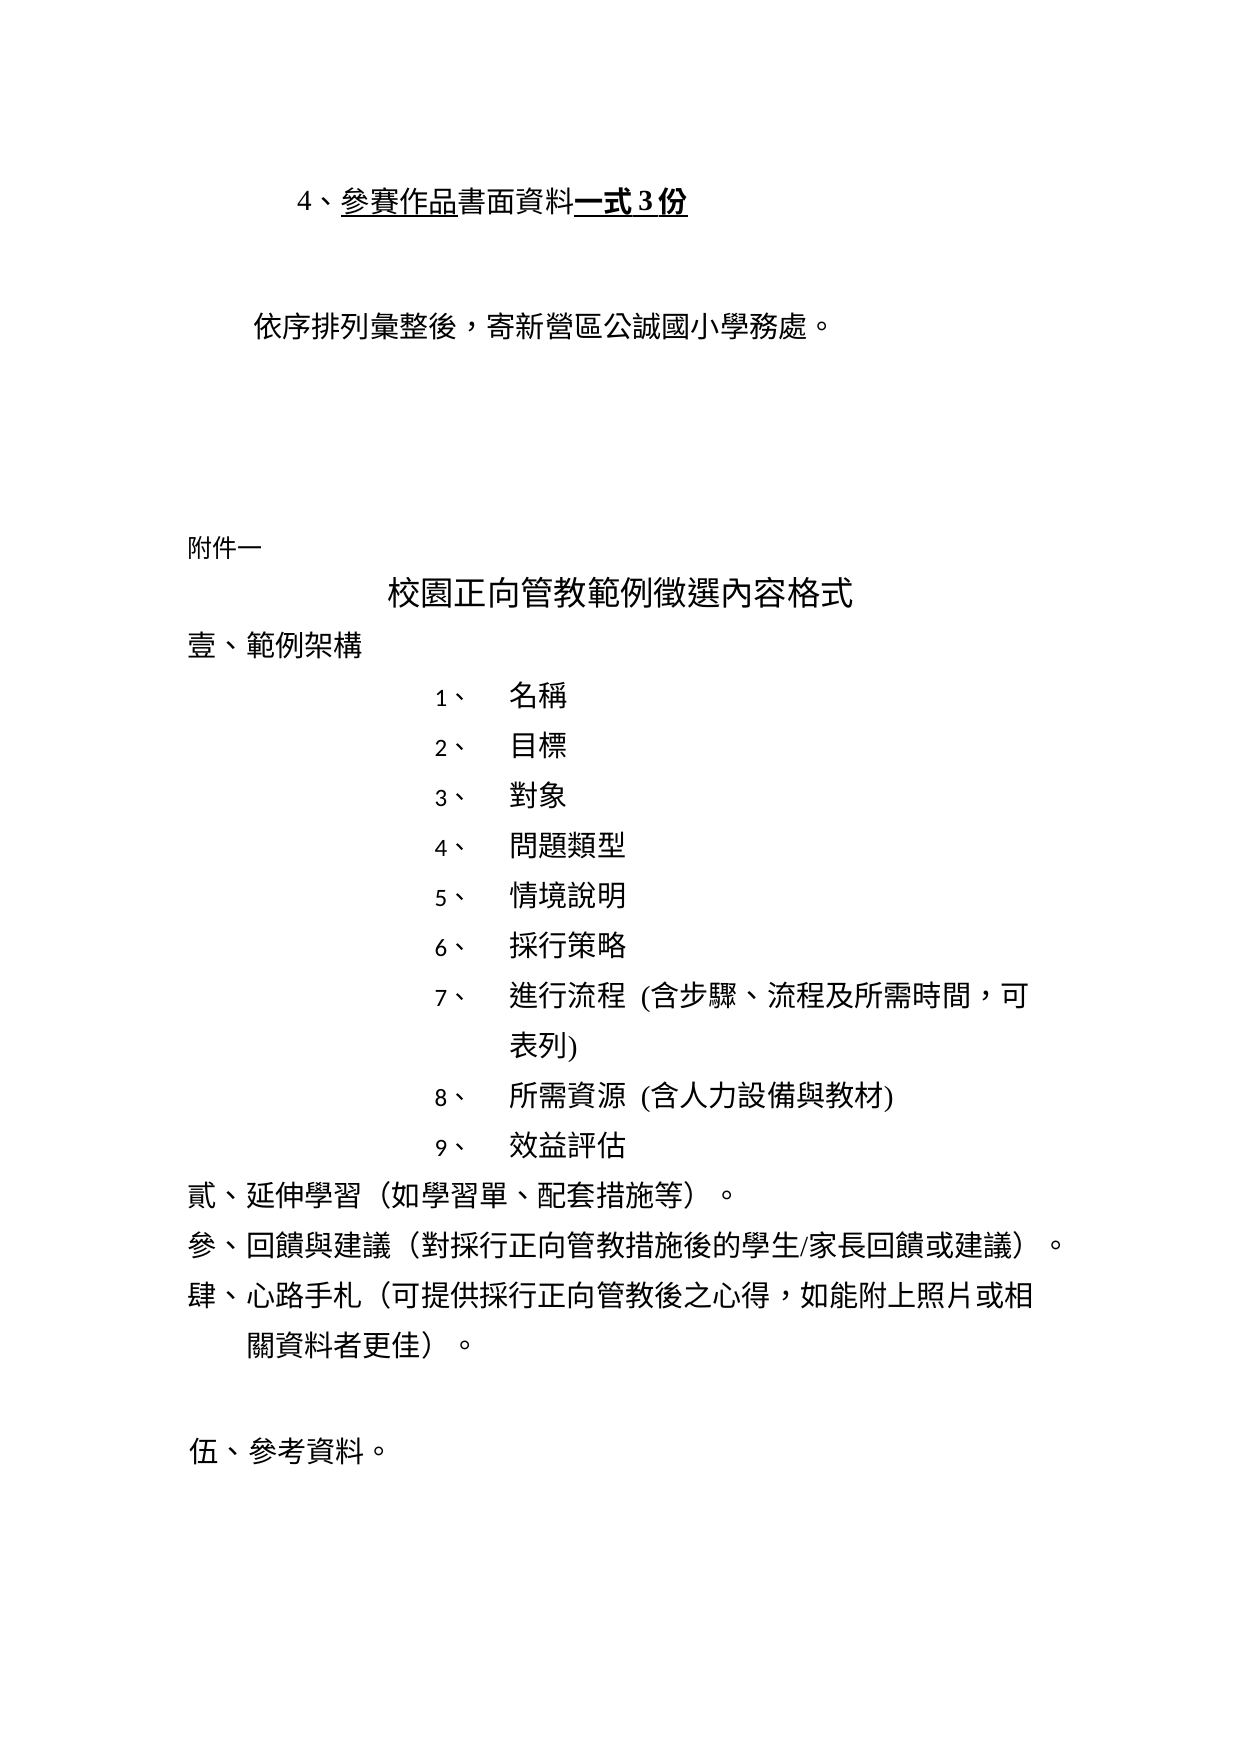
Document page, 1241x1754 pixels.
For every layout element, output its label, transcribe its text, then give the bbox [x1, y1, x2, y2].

list 情境說明 [434, 864, 1053, 914]
list 名稱 [434, 664, 1053, 714]
text 參、回饋與建議（對採行正向管教措施後的學生/家長回饋或建議）。 [187, 1214, 1053, 1264]
list 對象 [434, 764, 1053, 814]
list 目標 [434, 714, 1053, 764]
text 貳、延伸學習（如學習單、配套措施等）。 [187, 1164, 1053, 1214]
list 問題類型 [434, 814, 1053, 864]
list 所需資源 (含人力設備與教材) [434, 1064, 1053, 1114]
text 壹、範例架構 [187, 614, 1053, 664]
text 肆、心路手札（可提供採行正向管教後之心得，如能附上照片或相關資料者更佳）。 [187, 1264, 1053, 1364]
list 效益評估 [434, 1114, 1053, 1164]
text 附件一 [187, 514, 1053, 564]
text 伍、參考資料。 [189, 1408, 1053, 1471]
text 依序排列彙整後，寄新營區公誠國小學務處。 [187, 283, 1053, 346]
text 校園正向管教範例徵選內容格式 [187, 564, 1053, 614]
list 進行流程 (含步驟、流程及所需時間，可表列) [434, 964, 1053, 1064]
list 採行策略 [434, 914, 1053, 964]
text 4、參賽作品書面資料一式3份 [187, 158, 1053, 221]
